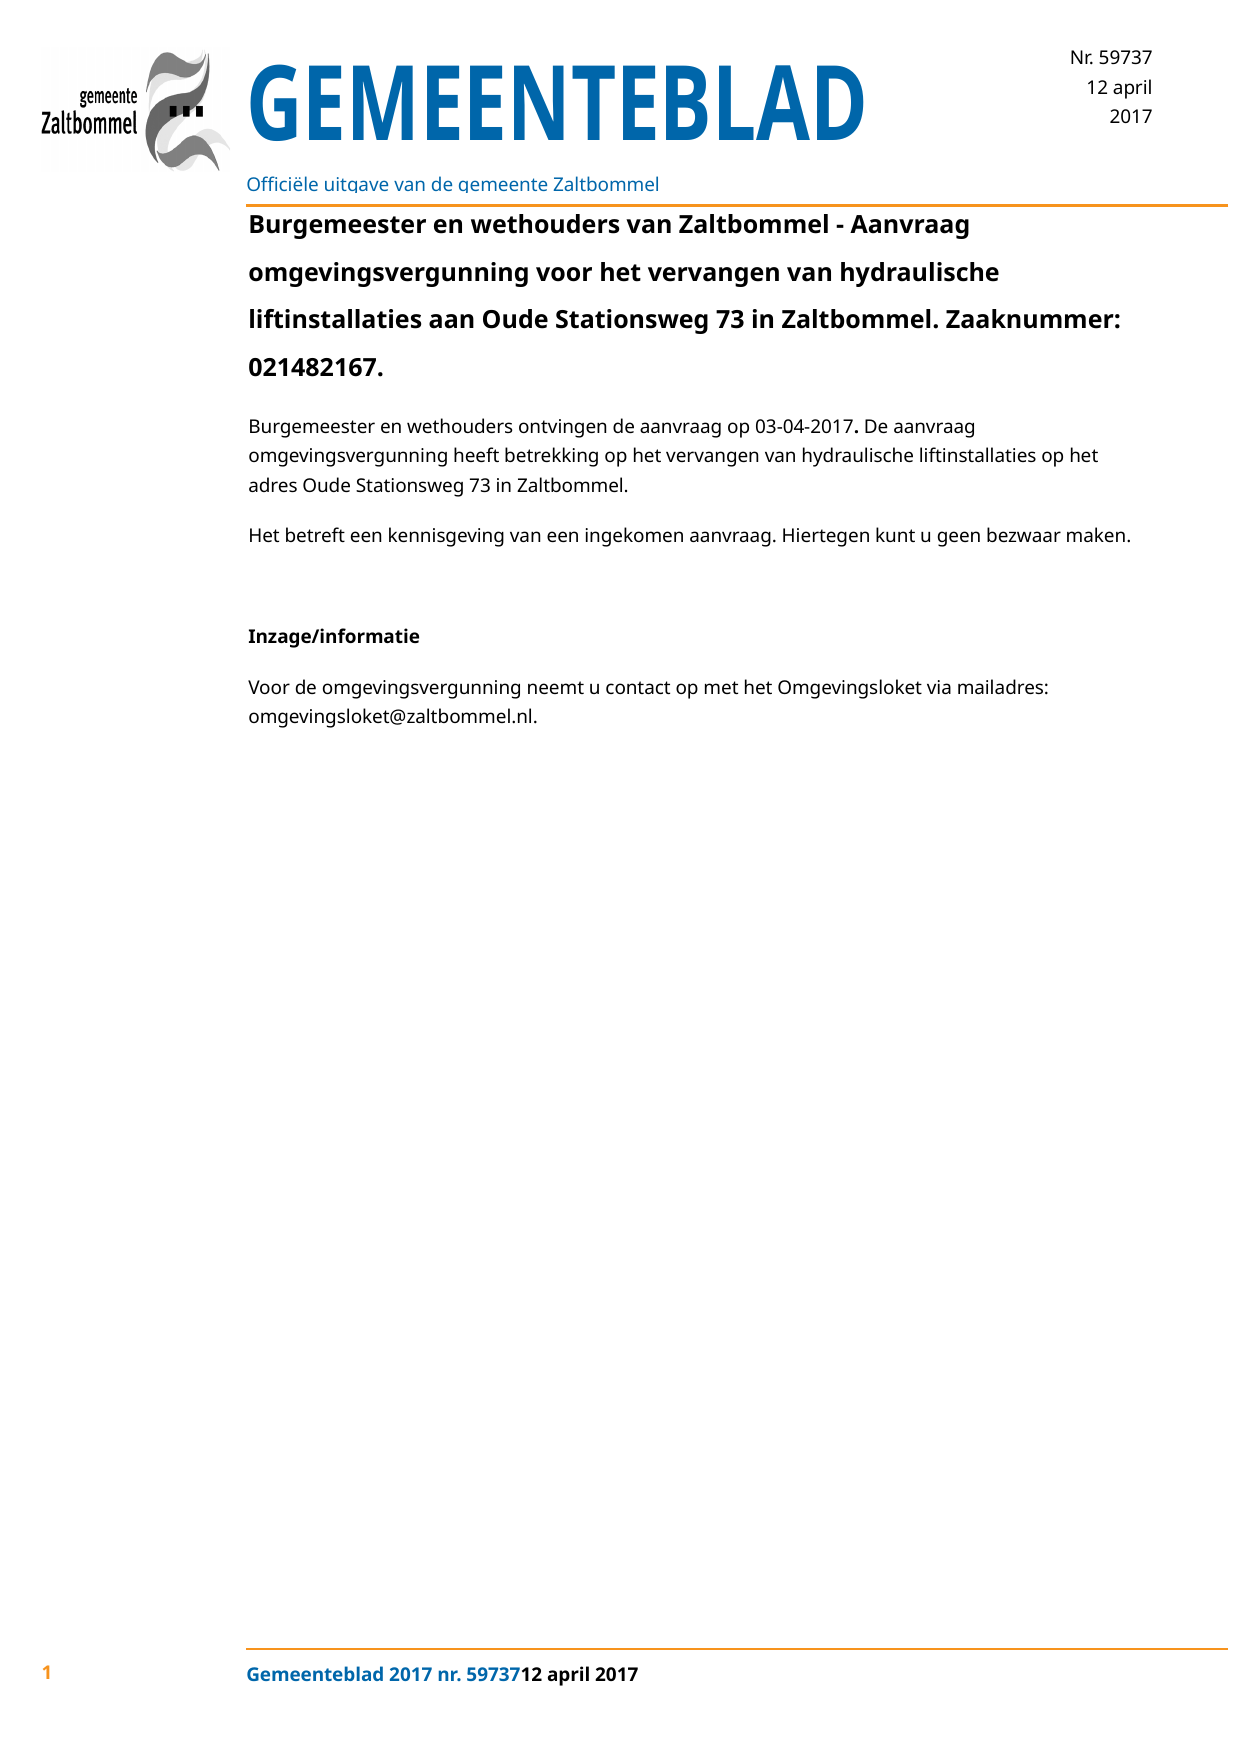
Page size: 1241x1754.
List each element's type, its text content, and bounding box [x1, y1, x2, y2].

text Burgemeester en wethouders ontvingen de aanvraag op 03-04-2017. De aanvraag omgevingsvergunning heeft betrekking op het vervangen van hydraulische liftinstallaties op het adres Oude Stationsweg 73 in Zaltbommel. [248, 413, 1152, 498]
text Burgemeester en wethouders van Zaltbommel - Aanvraag omgevingsvergunning voor het vervangen van hydraulische liftinstallaties aan Oude Stationsweg 73 in Zaltbommel. Zaaknummer: 021482167. [248, 207, 1152, 384]
picture [41, 47, 231, 172]
text Het betreft een kennisgeving van een ingekomen aanvraag. Hiertegen kunt u geen bezwaar maken. [248, 523, 1152, 548]
text Voor de omgevingsvergunning neemt u contact op met het Omgevingsloket via mailadres: omgevingsloket@zaltbommel.nl. [248, 674, 1152, 729]
text Inzage/informatie [248, 623, 1152, 649]
